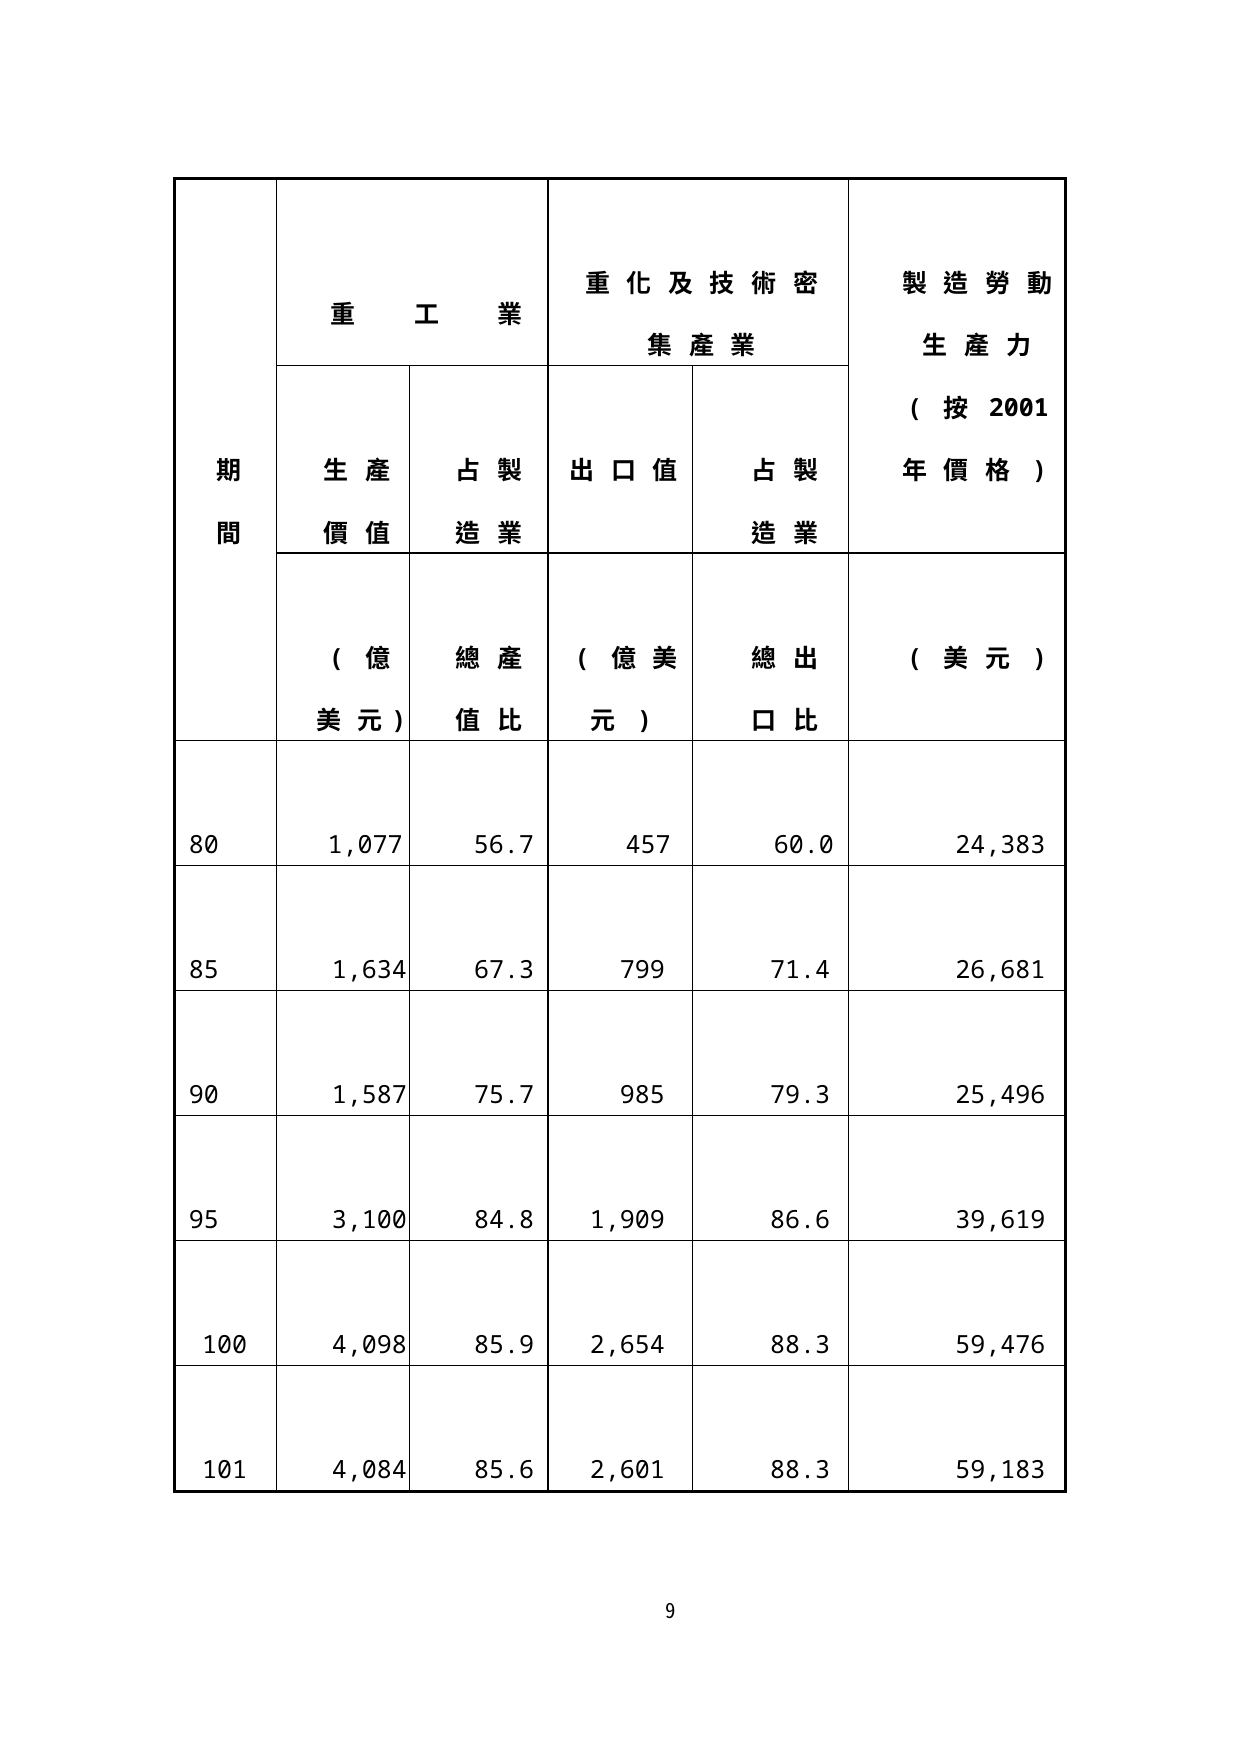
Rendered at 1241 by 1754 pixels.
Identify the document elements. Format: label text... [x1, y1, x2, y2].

table_cell 4,084 [277, 1366, 409, 1490]
table_cell 67.3 [410, 866, 547, 990]
table_cell (美元) [849, 554, 1064, 740]
table_cell 84.8 [410, 1116, 547, 1240]
table_cell 24,383 [849, 741, 1064, 865]
table_cell 出口值 [549, 366, 692, 552]
table_cell 101 [176, 1366, 276, 1490]
table_cell 3,100 [277, 1116, 409, 1240]
table_cell 1,909 [549, 1116, 692, 1240]
table_cell 2,654 [549, 1241, 692, 1365]
table_cell 88.3 [693, 1366, 848, 1490]
table_cell 71.4 [693, 866, 848, 990]
table_cell 26,681 [849, 866, 1064, 990]
table_cell 占製造業 [410, 366, 547, 552]
table_cell 生產價值 [277, 366, 409, 552]
table_cell 985 [549, 991, 692, 1115]
table_cell 25,496 [849, 991, 1064, 1115]
table_cell 56.7 [410, 741, 547, 865]
table_cell 79.3 [693, 991, 848, 1115]
table_cell 60.0 [693, 741, 848, 865]
table_cell 1,077 [277, 741, 409, 865]
table_header 製造勞動生產力 (按2001年價格) [849, 180, 1064, 552]
table_cell 1,587 [277, 991, 409, 1115]
table_cell 799 [549, 866, 692, 990]
table_cell 39,619 [849, 1116, 1064, 1240]
table_header 期 間 [176, 180, 276, 740]
table_cell 86.6 [693, 1116, 848, 1240]
table_cell 457 [549, 741, 692, 865]
table_cell 88.3 [693, 1241, 848, 1365]
table_cell (億美元) [277, 554, 409, 740]
table_cell 75.7 [410, 991, 547, 1115]
table_cell 59,476 [849, 1241, 1064, 1365]
table_cell 59,183 [849, 1366, 1064, 1490]
table_cell 85.9 [410, 1241, 547, 1365]
table_header 重化及技術密集產業 [549, 180, 848, 365]
table_cell 2,601 [549, 1366, 692, 1490]
table_cell 85.6 [410, 1366, 547, 1490]
table_cell (億美元) [549, 554, 692, 740]
table_header 重 工 業 [277, 180, 547, 365]
table_cell 4,098 [277, 1241, 409, 1365]
table_cell 80 [176, 741, 276, 865]
table_cell 占製造業 [693, 366, 848, 552]
table_cell 90 [176, 991, 276, 1115]
table_cell 總出口比 [693, 554, 848, 740]
table_cell 1,634 [277, 866, 409, 990]
table_cell 總產值比 [410, 554, 547, 740]
table_cell 85 [176, 866, 276, 990]
table_cell 95 [176, 1116, 276, 1240]
table_cell 100 [176, 1241, 276, 1365]
